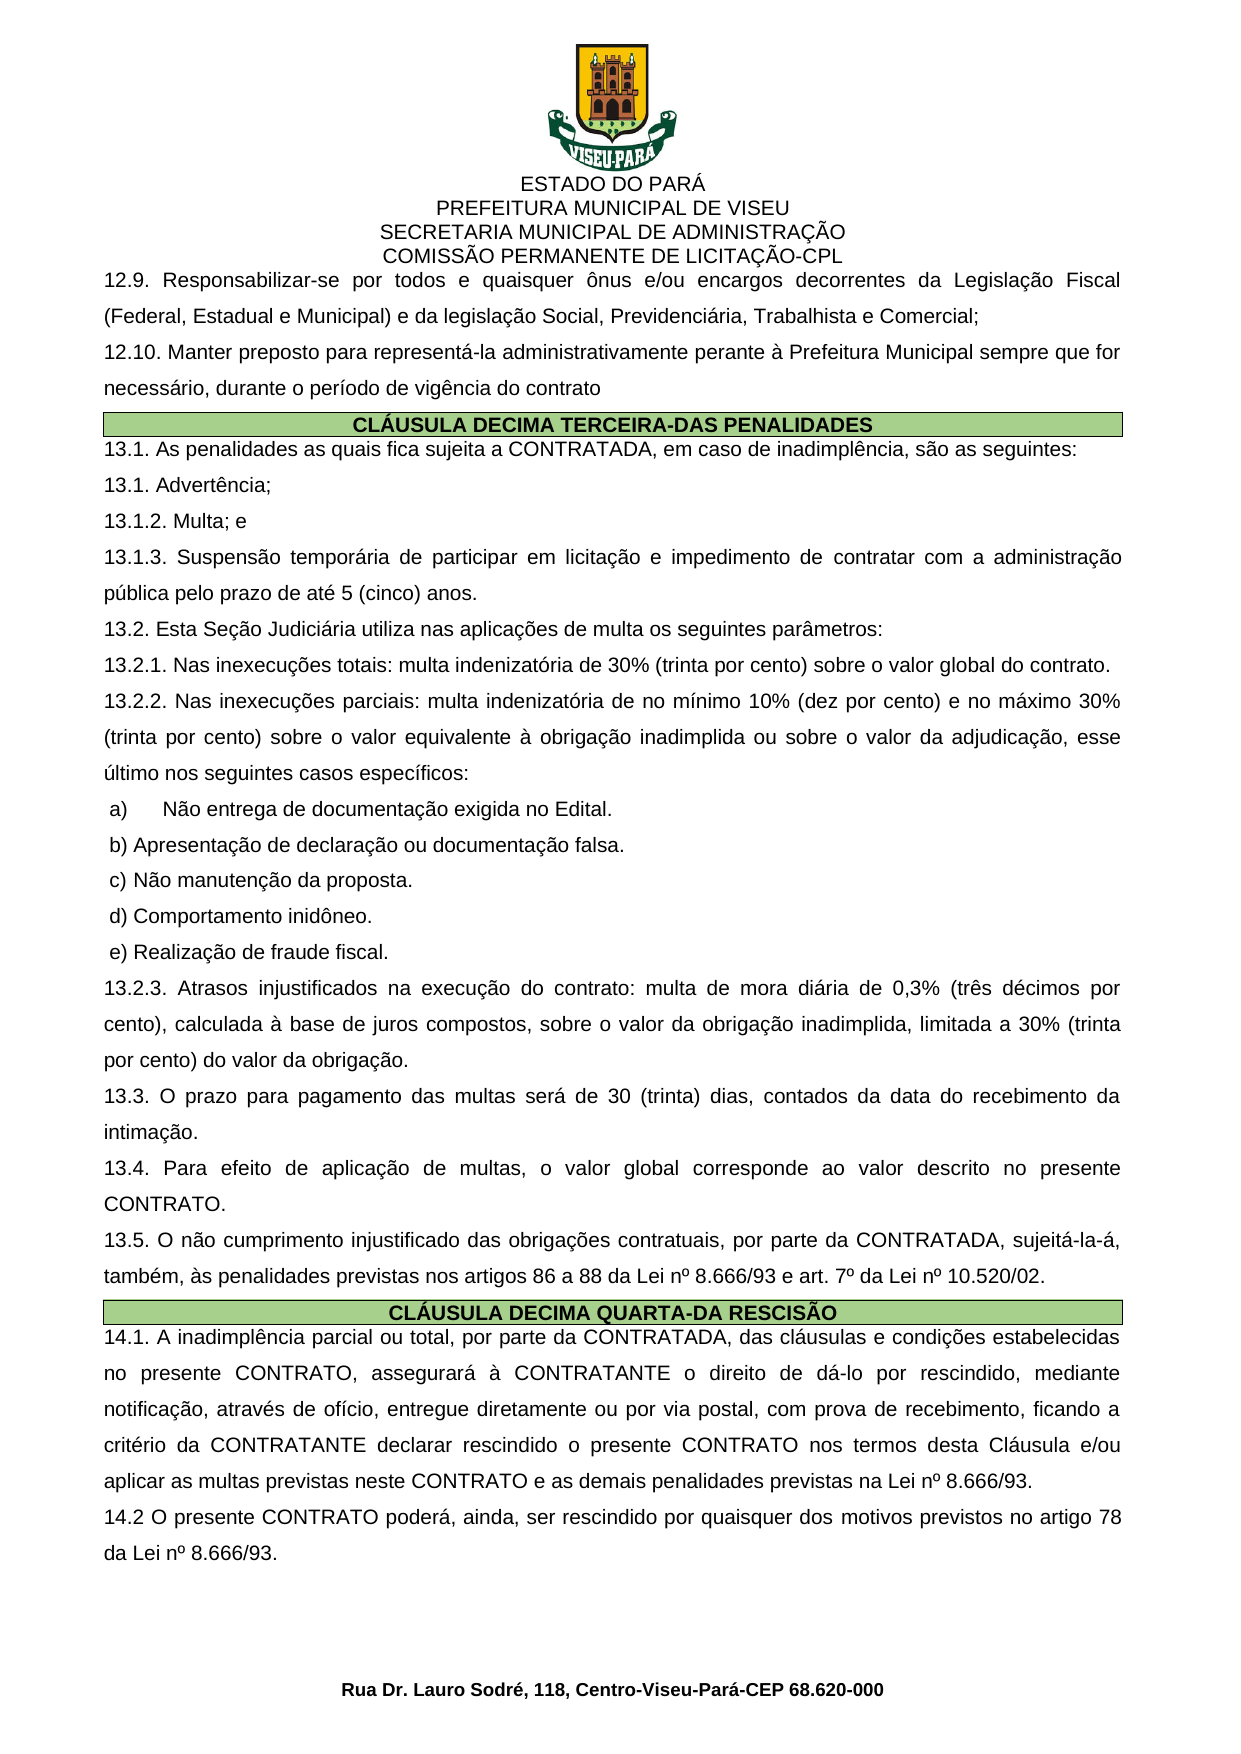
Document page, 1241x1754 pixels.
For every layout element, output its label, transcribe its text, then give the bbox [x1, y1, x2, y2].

text 13.5. O não cumprimento injustificado das obrigações contratuais, por parte da CONTRATADA, sujeitá-la-á, também, às penalidades previstas nos artigos 86 a 88 da Lei nº 8.666/93 e art. 7º da Lei nº 10.520/02. [103, 1228, 1122, 1288]
text 13.1.2. Multa; e [103, 509, 1122, 533]
text 13.2.3. Atrasos injustificados na execução do contrato: multa de mora diária de 0,3% (três décimos por cento), calculada à base de juros compostos, sobre o valor da obrigação inadimplida, limitada a 30% (trinta por cento) do valor da obrigação. [103, 976, 1122, 1072]
text 13.2.2. Nas inexecuções parciais: multa indenizatória de no mínimo 10% (dez por cento) e no máximo 30% (trinta por cento) sobre o valor equivalente à obrigação inadimplida ou sobre o valor da adjudicação, esse último nos seguintes casos específicos: [103, 689, 1122, 784]
list Comportamento inidôneo. [109, 904, 1122, 928]
text CLÁUSULA DECIMA QUARTA-DA RESCISÃO [104, 1301, 1122, 1324]
text 13.2.1. Nas inexecuções totais: multa indenizatória de 30% (trinta por cento) sobre o valor global do contrato. [103, 653, 1122, 677]
picture [547, 44, 678, 172]
text CLÁUSULA DECIMA TERCEIRA-DAS PENALIDADES [104, 413, 1122, 436]
text 13.4. Para efeito de aplicação de multas, o valor global corresponde ao valor descrito no presente CONTRATO. [103, 1156, 1122, 1216]
text 12.10. Manter preposto para representá-la administrativamente perante à Prefeitura Municipal sempre que for necessário, durante o período de vigência do contrato [103, 340, 1122, 400]
text 13.1. As penalidades as quais fica sujeita a CONTRATADA, em caso de inadimplência, são as seguintes: [103, 437, 1122, 461]
list Apresentação de declaração ou documentação falsa. [109, 832, 1122, 856]
text 13.3. O prazo para pagamento das multas será de 30 (trinta) dias, contados da data do recebimento da intimação. [103, 1084, 1122, 1144]
list Não entrega de documentação exigida no Edital. [109, 796, 1122, 820]
text 14.1. A inadimplência parcial ou total, por parte da CONTRATADA, das cláusulas e condições estabelecidas no presente CONTRATO, assegurará à CONTRATANTE o direito de dá-lo por rescindido, mediante notificação, através de ofício, entregue diretamente ou por via postal, com prova de recebimento, ficando a critério da CONTRATANTE declarar rescindido o presente CONTRATO nos termos desta Cláusula e/ou aplicar as multas previstas neste CONTRATO e as demais penalidades previstas na Lei nº 8.666/93. [103, 1325, 1122, 1493]
list Não manutenção da proposta. [109, 868, 1122, 892]
text 13.2. Esta Seção Judiciária utiliza nas aplicações de multa os seguintes parâmetros: [103, 617, 1122, 641]
text 13.1.3. Suspensão temporária de participar em licitação e impedimento de contratar com a administração pública pelo prazo de até 5 (cinco) anos. [103, 545, 1122, 605]
text 12.9. Responsabilizar-se por todos e quaisquer ônus e/ou encargos decorrentes da Legislação Fiscal (Federal, Estadual e Municipal) e da legislação Social, Previdenciária, Trabalhista e Comercial; [103, 268, 1122, 328]
list Realização de fraude fiscal. [109, 940, 1122, 964]
text 13.1. Advertência; [103, 473, 1122, 497]
text 14.2 O presente CONTRATO poderá, ainda, ser rescindido por quaisquer dos motivos previstos no artigo 78 da Lei nº 8.666/93. [103, 1505, 1122, 1564]
